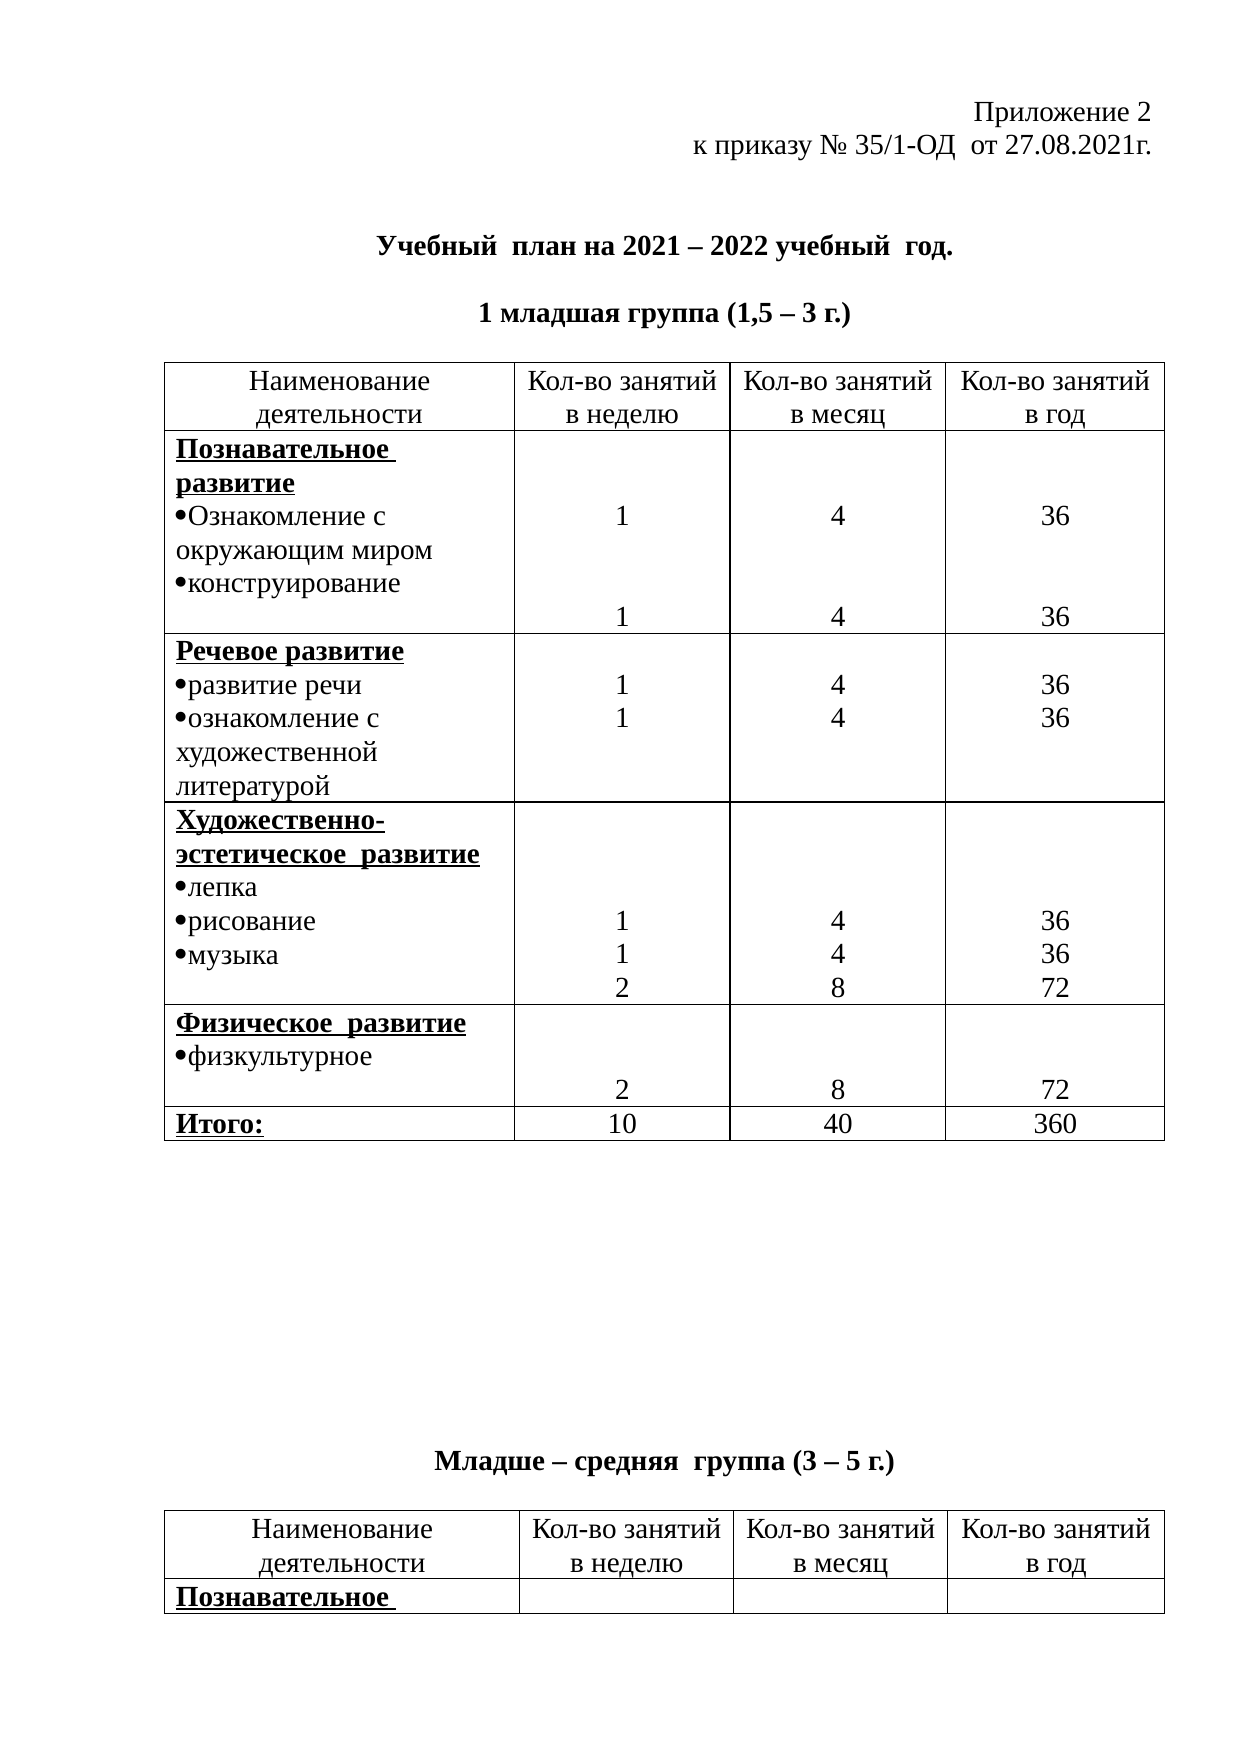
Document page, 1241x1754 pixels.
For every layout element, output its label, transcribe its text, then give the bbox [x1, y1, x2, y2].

text к приказу № 35/1-ОД от 27.08.2021г. [177, 127, 1152, 161]
table_cell 40 [731, 1107, 945, 1140]
table_header Кол-во занятий в год [948, 1511, 1164, 1578]
text Младше – средняя группа (3 – 5 г.) [177, 1443, 1152, 1477]
text Приложение 2 [177, 94, 1152, 127]
table_cell Познавательное развитие Ознакомление с окружающим миром конструирование [165, 431, 514, 632]
table_cell 36 36 [946, 634, 1164, 801]
table_cell Физическое развитие физкультурное [165, 1005, 514, 1106]
table_cell 4 4 [731, 634, 945, 801]
table_cell 36 36 72 [946, 803, 1164, 1004]
table_header Кол-во занятий в неделю [520, 1511, 733, 1578]
table_header Кол-во занятий в год [946, 363, 1164, 430]
table_cell Речевое развитие развитие речи ознакомление с художественной литературой [165, 634, 514, 801]
text Учебный план на 2021 – 2022 учебный год. [177, 228, 1152, 261]
table_cell 8 [731, 1005, 945, 1106]
table_cell 1 1 [515, 431, 729, 632]
table_cell Познавательное развитие формирование целостной картины мира Конструирование ( через неделю) ФЭМП [165, 1579, 519, 1613]
table_cell 1 1 2 [515, 803, 729, 1004]
table_header Кол-во занятий в месяц [734, 1511, 947, 1578]
table_cell [734, 1579, 947, 1613]
table_cell [520, 1579, 733, 1613]
table_cell 4 4 8 [731, 803, 945, 1004]
table_cell [948, 1579, 1164, 1613]
table_cell 4 4 [731, 431, 945, 632]
table_header Кол-во занятий в месяц [731, 363, 945, 430]
table_cell 1 1 [515, 634, 729, 801]
table_cell 10 [515, 1107, 729, 1140]
table_cell 36 36 [946, 431, 1164, 632]
table_cell Итого: [165, 1107, 514, 1140]
table_cell 360 [946, 1107, 1164, 1140]
text 1 младшая группа (1,5 – 3 г.) [177, 295, 1152, 328]
table_header Кол-во занятий в неделю [515, 363, 729, 430]
table_header Наименование деятельности [165, 1511, 519, 1578]
table_cell Художественно-эстетическое развитие лепка рисование музыка [165, 803, 514, 1004]
table_cell 72 [946, 1005, 1164, 1106]
table_header Наименование деятельности [165, 363, 514, 430]
table_cell 2 [515, 1005, 729, 1106]
